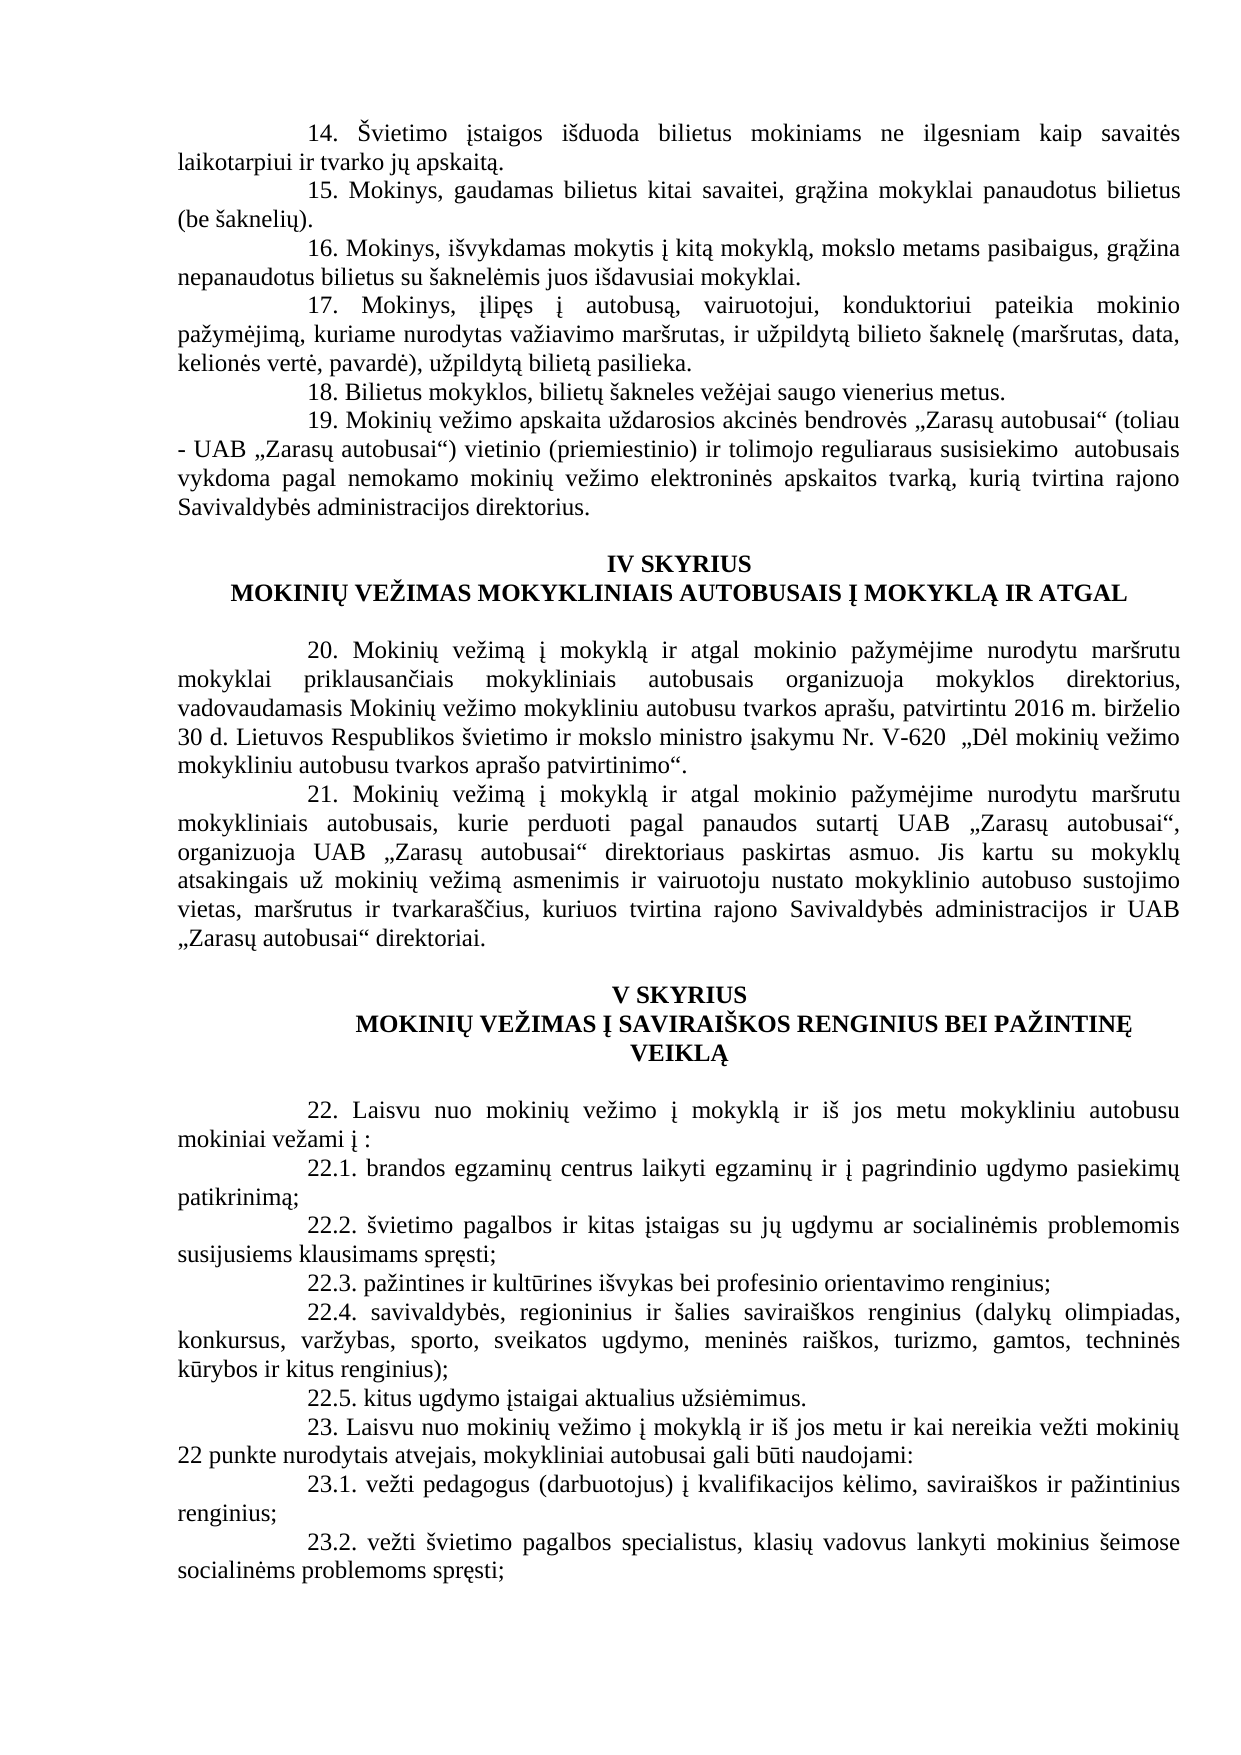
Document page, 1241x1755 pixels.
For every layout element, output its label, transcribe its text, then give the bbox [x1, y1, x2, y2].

text 22.2. švietimo pagalbos ir kitas įstaigas su jų ugdymu ar socialinėmis problemomis susijusiems klausimams spręsti; [177, 1211, 1181, 1268]
text 23.2. vežti švietimo pagalbos specialistus, klasių vadovus lankyti mokinius šeimose socialinėms problemoms spręsti; [177, 1527, 1181, 1584]
text MOKINIŲ VEŽIMAS Į SAVIRAIŠKOS RENGINIUS BEI PAŽINTINĘ VEIKLĄ [177, 1009, 1181, 1067]
text 22.1. brandos egzaminų centrus laikyti egzaminų ir į pagrindinio ugdymo pasiekimų patikrinimą; [177, 1153, 1181, 1211]
text 21. Mokinių vežimą į mokyklą ir atgal mokinio pažymėjime nurodytu maršrutu mokykliniais autobusais, kurie perduoti pagal panaudos sutartį UAB „Zarasų autobusai“, organizuoja UAB „Zarasų autobusai“ direktoriaus paskirtas asmuo. Jis kartu su mokyklų atsakingais už mokinių vežimą asmenimis ir vairuotoju nustato mokyklinio autobuso sustojimo vietas, maršrutus ir tvarkaraščius, kuriuos tvirtina rajono Savivaldybės administracijos ir UAB „Zarasų autobusai“ direktoriai. [177, 779, 1181, 952]
text 19. Mokinių vežimo apskaita uždarosios akcinės bendrovės „Zarasų autobusai“ (toliau - UAB „Zarasų autobusai“) vietinio (priemiestinio) ir tolimojo reguliaraus susisiekimo autobusais vykdoma pagal nemokamo mokinių vežimo elektroninės apskaitos tvarką, kurią tvirtina rajono Savivaldybės administracijos direktorius. [177, 406, 1181, 521]
text IV SKYRIUS [177, 549, 1181, 578]
text V SKYRIUS [177, 981, 1181, 1009]
text 23.1. vežti pedagogus (darbuotojus) į kvalifikacijos kėlimo, saviraiškos ir pažintinius renginius; [177, 1469, 1181, 1527]
text 23. Laisvu nuo mokinių vežimo į mokyklą ir iš jos metu ir kai nereikia vežti mokinių 22 punkte nurodytais atvejais, mokykliniai autobusai gali būti naudojami: [177, 1412, 1181, 1469]
text 22. Laisvu nuo mokinių vežimo į mokyklą ir iš jos metu mokykliniu autobusu mokiniai vežami į : [177, 1096, 1181, 1153]
text 22.4. savivaldybės, regioninius ir šalies saviraiškos renginius (dalykų olimpiadas, konkursus, varžybas, sporto, sveikatos ugdymo, meninės raiškos, turizmo, gamtos, techninės kūrybos ir kitus renginius); [177, 1297, 1181, 1383]
text 15. Mokinys, gaudamas bilietus kitai savaitei, grąžina mokyklai panaudotus bilietus (be šaknelių). [177, 176, 1181, 233]
text 14. Švietimo įstaigos išduoda bilietus mokiniams ne ilgesniam kaip savaitės laikotarpiui ir tvarko jų apskaitą. [177, 118, 1181, 176]
text 18. Bilietus mokyklos, bilietų šakneles vežėjai saugo vienerius metus. [177, 377, 1181, 406]
text 22.3. pažintines ir kultūrines išvykas bei profesinio orientavimo renginius; [177, 1268, 1181, 1297]
text MOKINIŲ VEŽIMAS MOKYKLINIAIS AUTOBUSAIS Į MOKYKLĄ IR ATGAL [177, 578, 1181, 607]
text 16. Mokinys, išvykdamas mokytis į kitą mokyklą, mokslo metams pasibaigus, grąžina nepanaudotus bilietus su šaknelėmis juos išdavusiai mokyklai. [177, 233, 1181, 291]
text 20. Mokinių vežimą į mokyklą ir atgal mokinio pažymėjime nurodytu maršrutu mokyklai priklausančiais mokykliniais autobusais organizuoja mokyklos direktorius, vadovaudamasis Mokinių vežimo mokykliniu autobusu tvarkos aprašu, patvirtintu 2016 m. birželio 30 d. Lietuvos Respublikos švietimo ir mokslo ministro įsakymu Nr. V-620 „Dėl mokinių vežimo mokykliniu autobusu tvarkos aprašo patvirtinimo“. [177, 636, 1181, 779]
text 17. Mokinys, įlipęs į autobusą, vairuotojui, konduktoriui pateikia mokinio pažymėjimą, kuriame nurodytas važiavimo maršrutas, ir užpildytą bilieto šaknelę (maršrutas, data, kelionės vertė, pavardė), užpildytą bilietą pasilieka. [177, 291, 1181, 377]
text 22.5. kitus ugdymo įstaigai aktualius užsiėmimus. [177, 1383, 1181, 1412]
